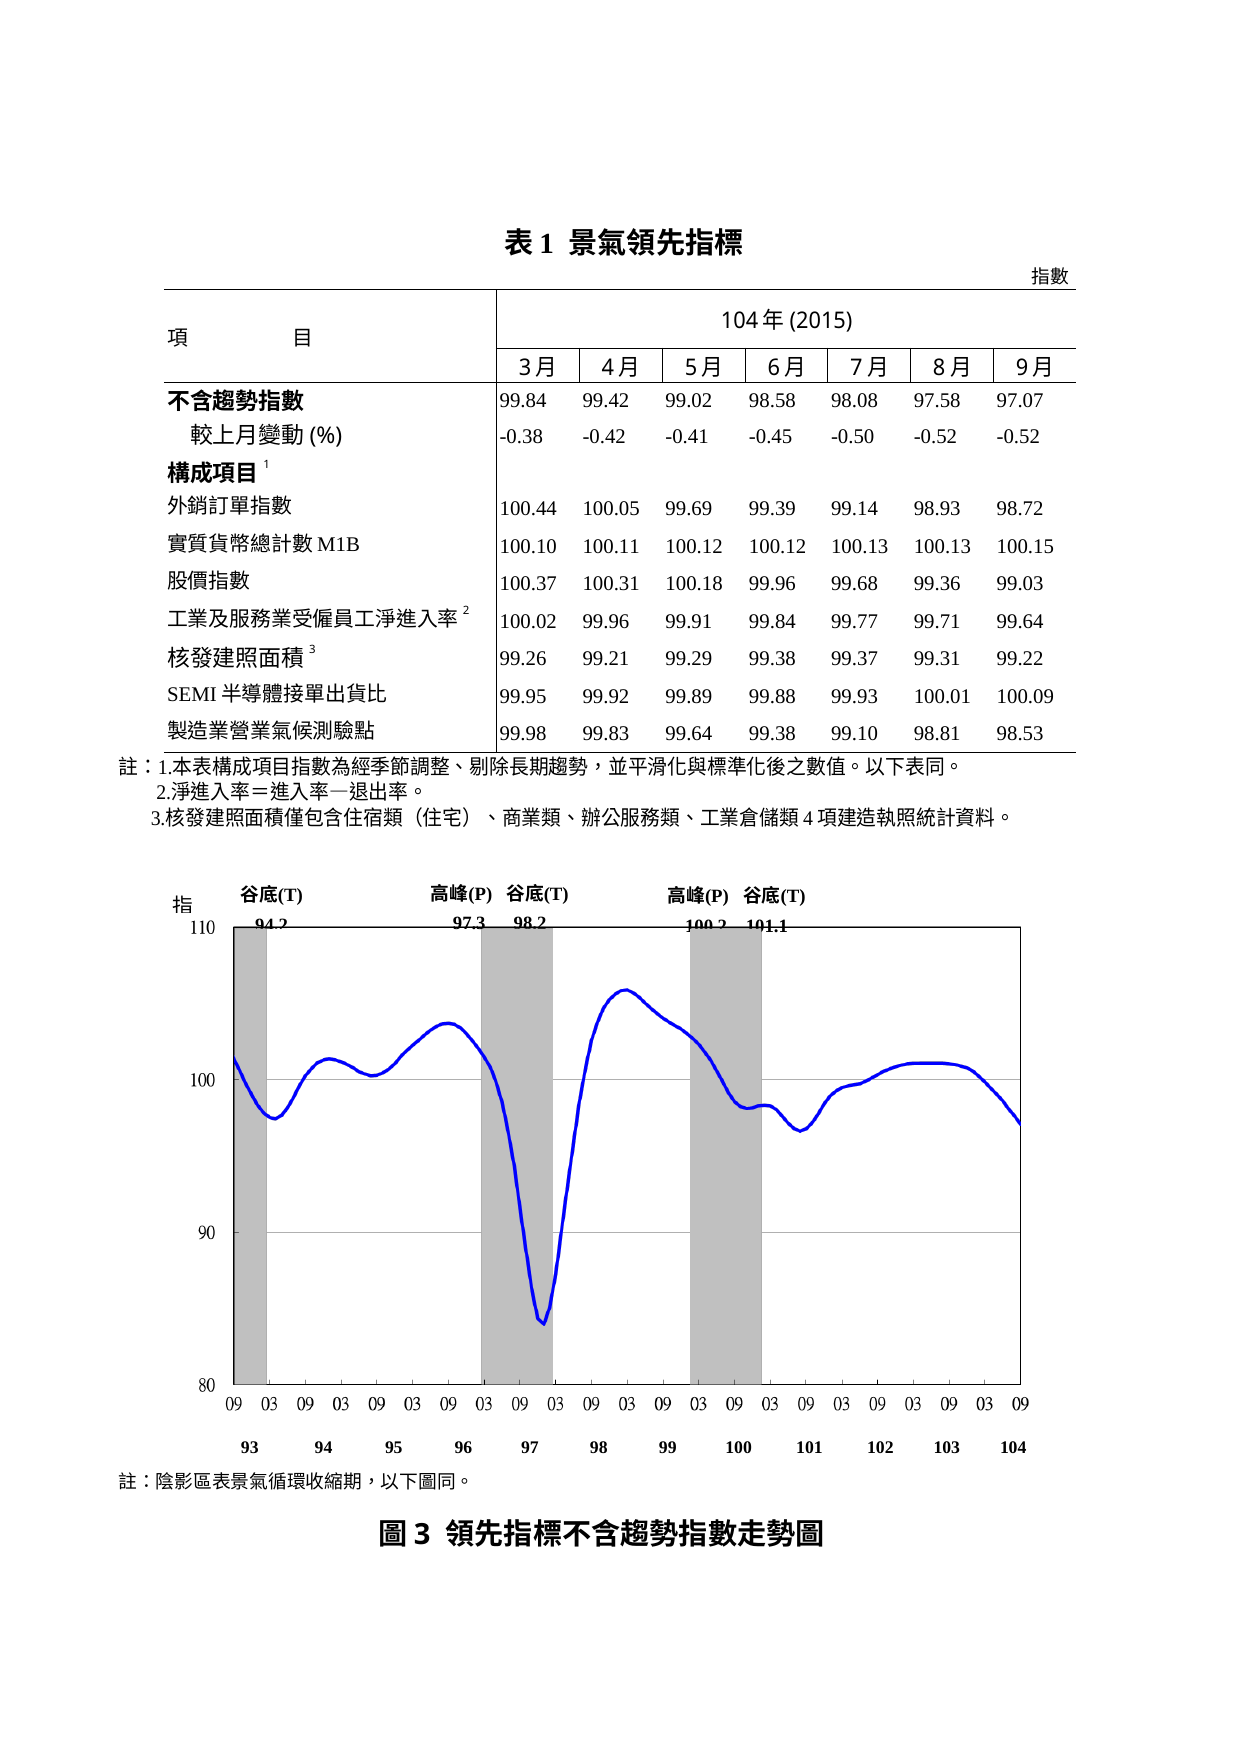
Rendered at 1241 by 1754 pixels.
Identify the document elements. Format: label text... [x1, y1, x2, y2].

table_cell 99.39 [746, 490, 828, 527]
text 93 94 95 96 97 98 99 100 101 102 103 104 [236, 1437, 1096, 1456]
table_cell 99.42 [579, 383, 662, 417]
table_cell 99.64 [662, 715, 746, 752]
table_cell -0.42 [579, 417, 662, 454]
table_cell 100.15 [994, 527, 1076, 565]
table_cell 99.21 [579, 640, 662, 677]
table_cell -0.50 [828, 417, 911, 454]
table_cell [911, 454, 993, 490]
picture [185, 910, 1036, 1430]
table_cell 99.31 [911, 640, 993, 677]
table_cell [994, 454, 1076, 490]
table_cell 98.08 [828, 383, 911, 417]
table_cell 股價指數 [164, 565, 496, 602]
text 指數 [118, 262, 1069, 289]
table_cell 100.10 [497, 527, 579, 565]
table_cell 99.89 [662, 677, 746, 715]
table_cell 製造業營業氣候測驗點 [164, 715, 496, 752]
table_cell 99.92 [579, 677, 662, 715]
table_cell 核發建照面積3 [164, 640, 496, 677]
table_cell 99.96 [579, 602, 662, 640]
table_cell 99.91 [662, 602, 746, 640]
table_cell 100.13 [911, 527, 993, 565]
table_cell 100.37 [497, 565, 579, 602]
table_cell -0.41 [662, 417, 746, 454]
table_cell 98.72 [994, 490, 1076, 527]
table_cell 100.44 [497, 490, 579, 527]
table_cell -0.45 [746, 417, 828, 454]
table_cell 100.13 [828, 527, 911, 565]
table_cell [662, 454, 746, 490]
table_cell [746, 454, 828, 490]
table_cell 99.29 [662, 640, 746, 677]
table_header 104年 (2015) [497, 290, 1076, 348]
text 表1 景氣領先指標 [118, 220, 1122, 262]
text 圖3 領先指標不含趨勢指數走勢圖 [81, 1519, 1122, 1551]
table_cell 99.03 [994, 565, 1076, 602]
table_cell 99.64 [994, 602, 1076, 640]
table_cell 3月 [497, 349, 579, 382]
table_header 項 目 [164, 290, 496, 382]
table_cell 99.95 [497, 677, 579, 715]
table_cell 99.38 [746, 640, 828, 677]
table_cell 98.93 [911, 490, 993, 527]
table_cell 98.53 [994, 715, 1076, 752]
table_cell 8月 [911, 349, 993, 382]
table_cell [497, 454, 579, 490]
text 谷底(T) [228, 880, 322, 907]
table_cell 99.02 [662, 383, 746, 417]
table_cell -0.38 [497, 417, 579, 454]
text 指數 [172, 889, 213, 913]
table_cell 7月 [828, 349, 910, 382]
table_cell 97.07 [994, 383, 1076, 417]
table_cell 100.31 [579, 565, 662, 602]
table_cell -0.52 [994, 417, 1076, 454]
table_cell SEMI半導體接單出貨比 [164, 677, 496, 715]
table_cell 99.69 [662, 490, 746, 527]
table_cell 99.36 [911, 565, 993, 602]
table_cell 100.11 [579, 527, 662, 565]
text 2.淨進入率＝進入率—退出率。 [118, 781, 1122, 804]
table_cell 4月 [580, 349, 662, 382]
table_cell 100.02 [497, 602, 579, 640]
table_cell 99.98 [497, 715, 579, 752]
table_cell 9月 [994, 349, 1076, 382]
table_cell 6月 [746, 349, 827, 382]
table_cell 99.83 [579, 715, 662, 752]
table_cell 100.12 [746, 527, 828, 565]
table_cell 實質貨幣總計數M1B [164, 527, 496, 565]
table_cell 99.68 [828, 565, 911, 602]
table_cell 99.84 [497, 383, 579, 417]
table_cell 99.93 [828, 677, 911, 715]
table_cell 構成項目1 [164, 454, 496, 490]
text 註：陰影區表景氣循環收縮期，以下圖同。 [118, 1463, 1152, 1494]
table_cell 不含趨勢指數 [164, 383, 496, 417]
text 高峰(P) 谷底(T) [403, 878, 603, 906]
table_cell 100.18 [662, 565, 746, 602]
table_cell 100.09 [994, 677, 1076, 715]
table_cell 99.88 [746, 677, 828, 715]
text 高峰(P) 谷底(T) [645, 881, 835, 908]
table_cell 99.77 [828, 602, 911, 640]
table_cell 工業及服務業受僱員工淨進入率2 [164, 602, 496, 640]
table_cell [579, 454, 662, 490]
table_cell 99.22 [994, 640, 1076, 677]
text 3.核發建照面積僅包含住宿類（住宅）、商業類、辦公服務類、工業倉儲類4項建造執照統計資料。 [146, 807, 1122, 829]
table_cell 99.10 [828, 715, 911, 752]
table_cell 99.37 [828, 640, 911, 677]
table_cell [828, 454, 911, 490]
table_cell 100.05 [579, 490, 662, 527]
table_cell 5月 [663, 349, 745, 382]
table_cell 97.58 [911, 383, 993, 417]
table_cell 99.71 [911, 602, 993, 640]
table_cell 99.26 [497, 640, 579, 677]
table_cell 98.58 [746, 383, 828, 417]
table_cell 99.96 [746, 565, 828, 602]
text 註：1.本表構成項目指數為經季節調整、剔除長期趨勢，並平滑化與標準化後之數值。以下表同。 [118, 756, 1122, 779]
table_cell 100.01 [911, 677, 993, 715]
table_cell 98.81 [911, 715, 993, 752]
table_cell 外銷訂單指數 [164, 490, 496, 527]
table_cell 100.12 [662, 527, 746, 565]
table_cell 99.14 [828, 490, 911, 527]
table_cell 99.84 [746, 602, 828, 640]
table_cell 較上月變動 (%) [164, 417, 496, 454]
table_cell 99.38 [746, 715, 828, 752]
table_cell -0.52 [911, 417, 993, 454]
